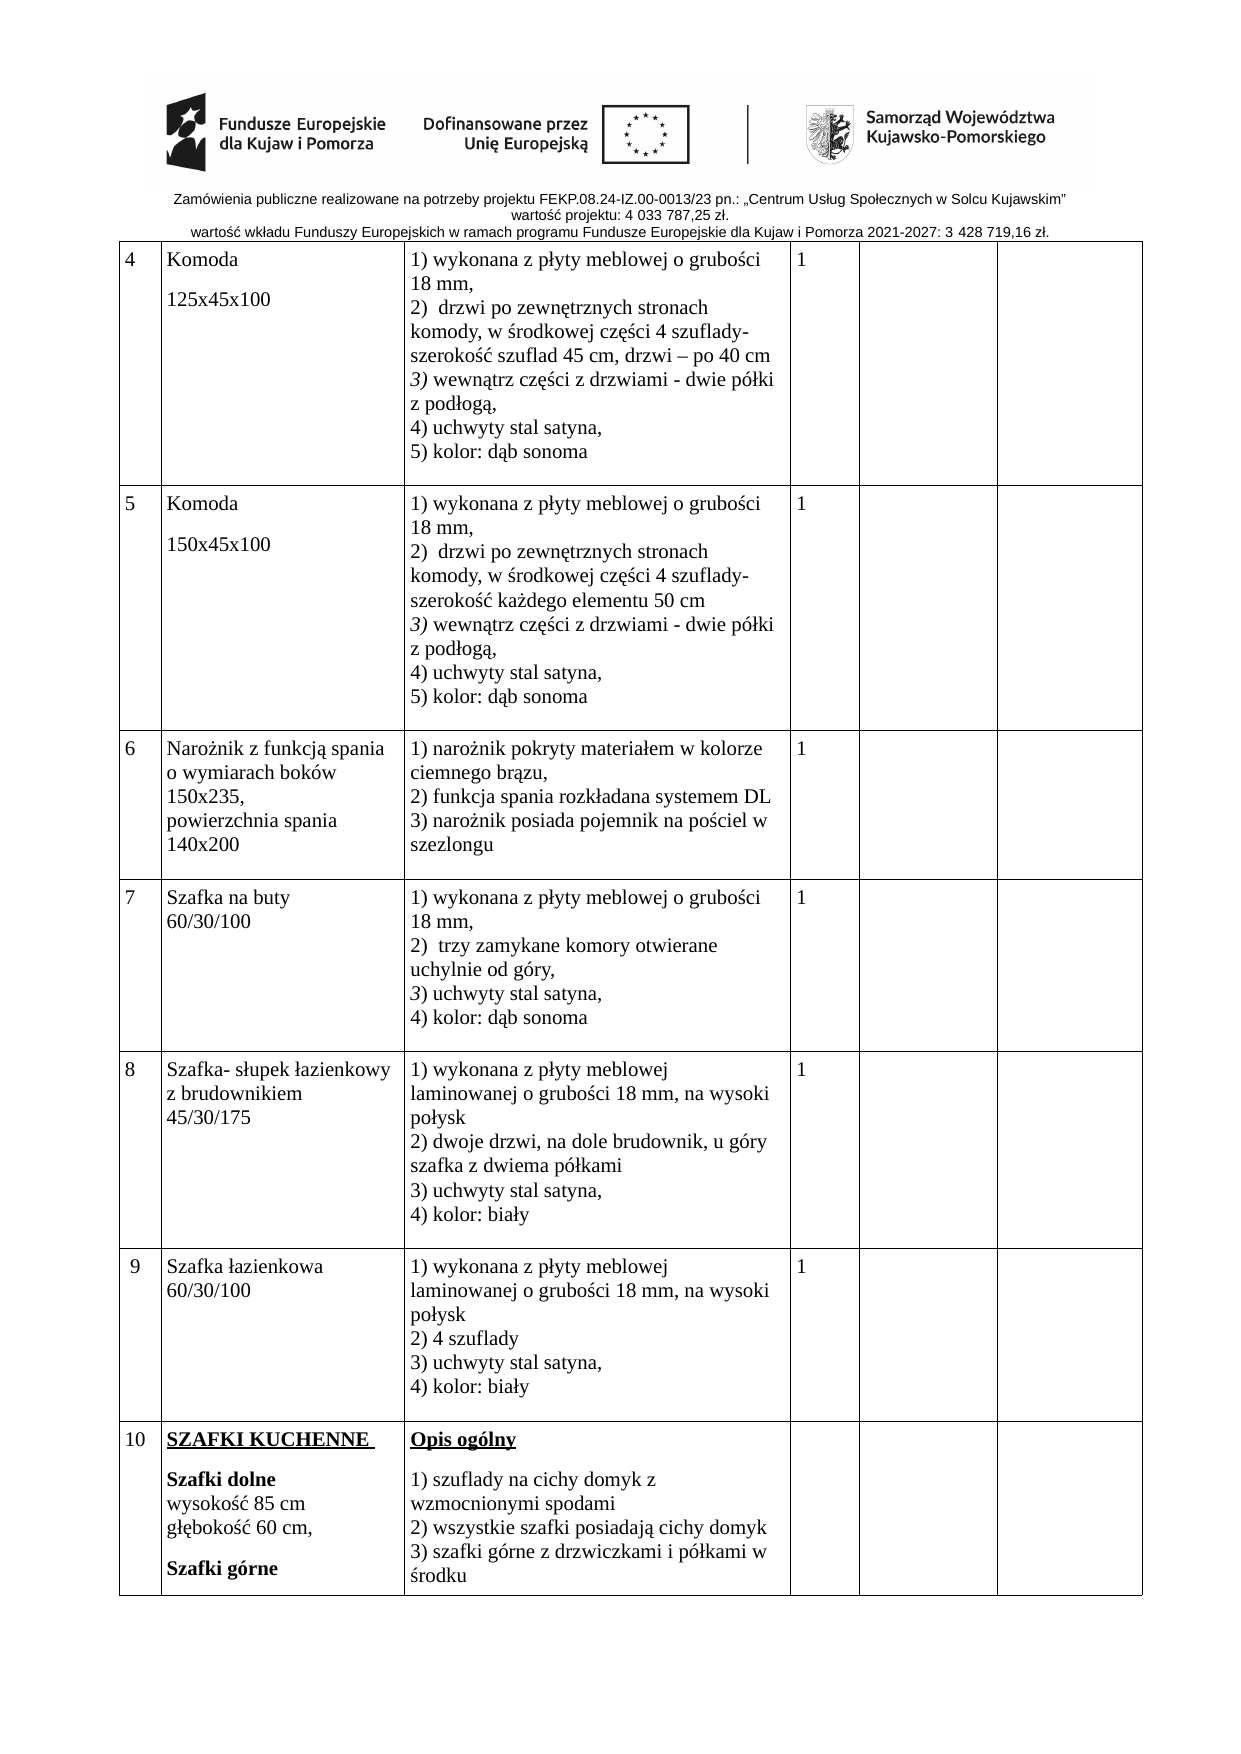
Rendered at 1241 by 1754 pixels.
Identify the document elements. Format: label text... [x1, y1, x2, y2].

table_cell 1) narożnik pokryty materiałem w kolorze ciemnego brązu, 2) funkcja spania rozkładana systemem DL 3) narożnik posiada pojemnik na pościel w szezlongu [405, 731, 790, 879]
table_cell 8 [120, 1052, 161, 1248]
table_cell Szafka łazienkowa 60/30/100 [162, 1249, 404, 1421]
table_cell Narożnik z funkcją spania o wymiarach boków 150x235, powierzchnia spania 140x200 [162, 731, 404, 879]
table_cell [860, 1422, 997, 1595]
table_cell [998, 242, 1142, 485]
table_cell 1) wykonana z płyty meblowej o grubości 18 mm, 2) drzwi po zewnętrznych stronach komody, w środkowej części 4 szuflady- szerokość szuflad 45 cm, drzwi – po 40 cm 3) wewnątrz części z drzwiami - dwie półki z podłogą, 4) uchwyty stal satyna, 5) kolor: dąb sonoma [405, 242, 790, 485]
table_cell [998, 880, 1142, 1051]
table_cell Komoda 125x45x100 [162, 242, 404, 485]
table_cell [791, 1422, 859, 1595]
table_cell [998, 731, 1142, 879]
table_cell [860, 1052, 997, 1248]
table_cell [998, 1249, 1142, 1421]
table_cell [860, 486, 997, 730]
table_cell Komoda 150x45x100 [162, 486, 404, 730]
table_cell 7 [120, 880, 161, 1051]
table_cell 1) wykonana z płyty meblowej laminowanej o grubości 18 mm, na wysoki połysk 2) 4 szuflady 3) uchwyty stal satyna, 4) kolor: biały [405, 1249, 790, 1421]
table_cell [860, 242, 997, 485]
picture [147, 73, 1093, 191]
table_cell 1) wykonana z płyty meblowej o grubości 18 mm, 2) trzy zamykane komory otwierane uchylnie od góry, 3) uchwyty stal satyna, 4) kolor: dąb sonoma [405, 880, 790, 1051]
table_cell 10 [120, 1422, 161, 1595]
table_cell Szafka na buty 60/30/100 [162, 880, 404, 1051]
table_cell 1 [791, 1249, 859, 1421]
table_cell [998, 1052, 1142, 1248]
table_cell 5 [120, 486, 161, 730]
table_cell Szafka- słupek łazienkowy z brudownikiem 45/30/175 [162, 1052, 404, 1248]
table_cell 6 [120, 731, 161, 879]
table_cell Opis ogólny 1) szuflady na cichy domyk z wzmocnionymi spodami 2) wszystkie szafki posiadają cichy domyk 3) szafki górne z drzwiczkami i półkami w środku [405, 1422, 790, 1595]
table_cell 1) wykonana z płyty meblowej o grubości 18 mm, 2) drzwi po zewnętrznych stronach komody, w środkowej części 4 szuflady- szerokość każdego elementu 50 cm 3) wewnątrz części z drzwiami - dwie półki z podłogą, 4) uchwyty stal satyna, 5) kolor: dąb sonoma [405, 486, 790, 730]
table_cell 1 [791, 880, 859, 1051]
table_cell 4 [120, 242, 161, 485]
table_cell 1 [791, 1052, 859, 1248]
table_cell [998, 486, 1142, 730]
table_cell 9 [120, 1249, 161, 1421]
table_cell [860, 731, 997, 879]
table_cell 1 [791, 731, 859, 879]
table_cell [860, 880, 997, 1051]
table_cell 1) wykonana z płyty meblowej laminowanej o grubości 18 mm, na wysoki połysk 2) dwoje drzwi, na dole brudownik, u góry szafka z dwiema półkami 3) uchwyty stal satyna, 4) kolor: biały [405, 1052, 790, 1248]
table_cell [998, 1422, 1142, 1595]
table_cell [860, 1249, 997, 1421]
table_cell 1 [791, 242, 859, 485]
table_cell 1 [791, 486, 859, 730]
table_cell SZAFKI KUCHENNE Szafki dolne wysokość 85 cm głębokość 60 cm, Szafki górne [162, 1422, 404, 1595]
